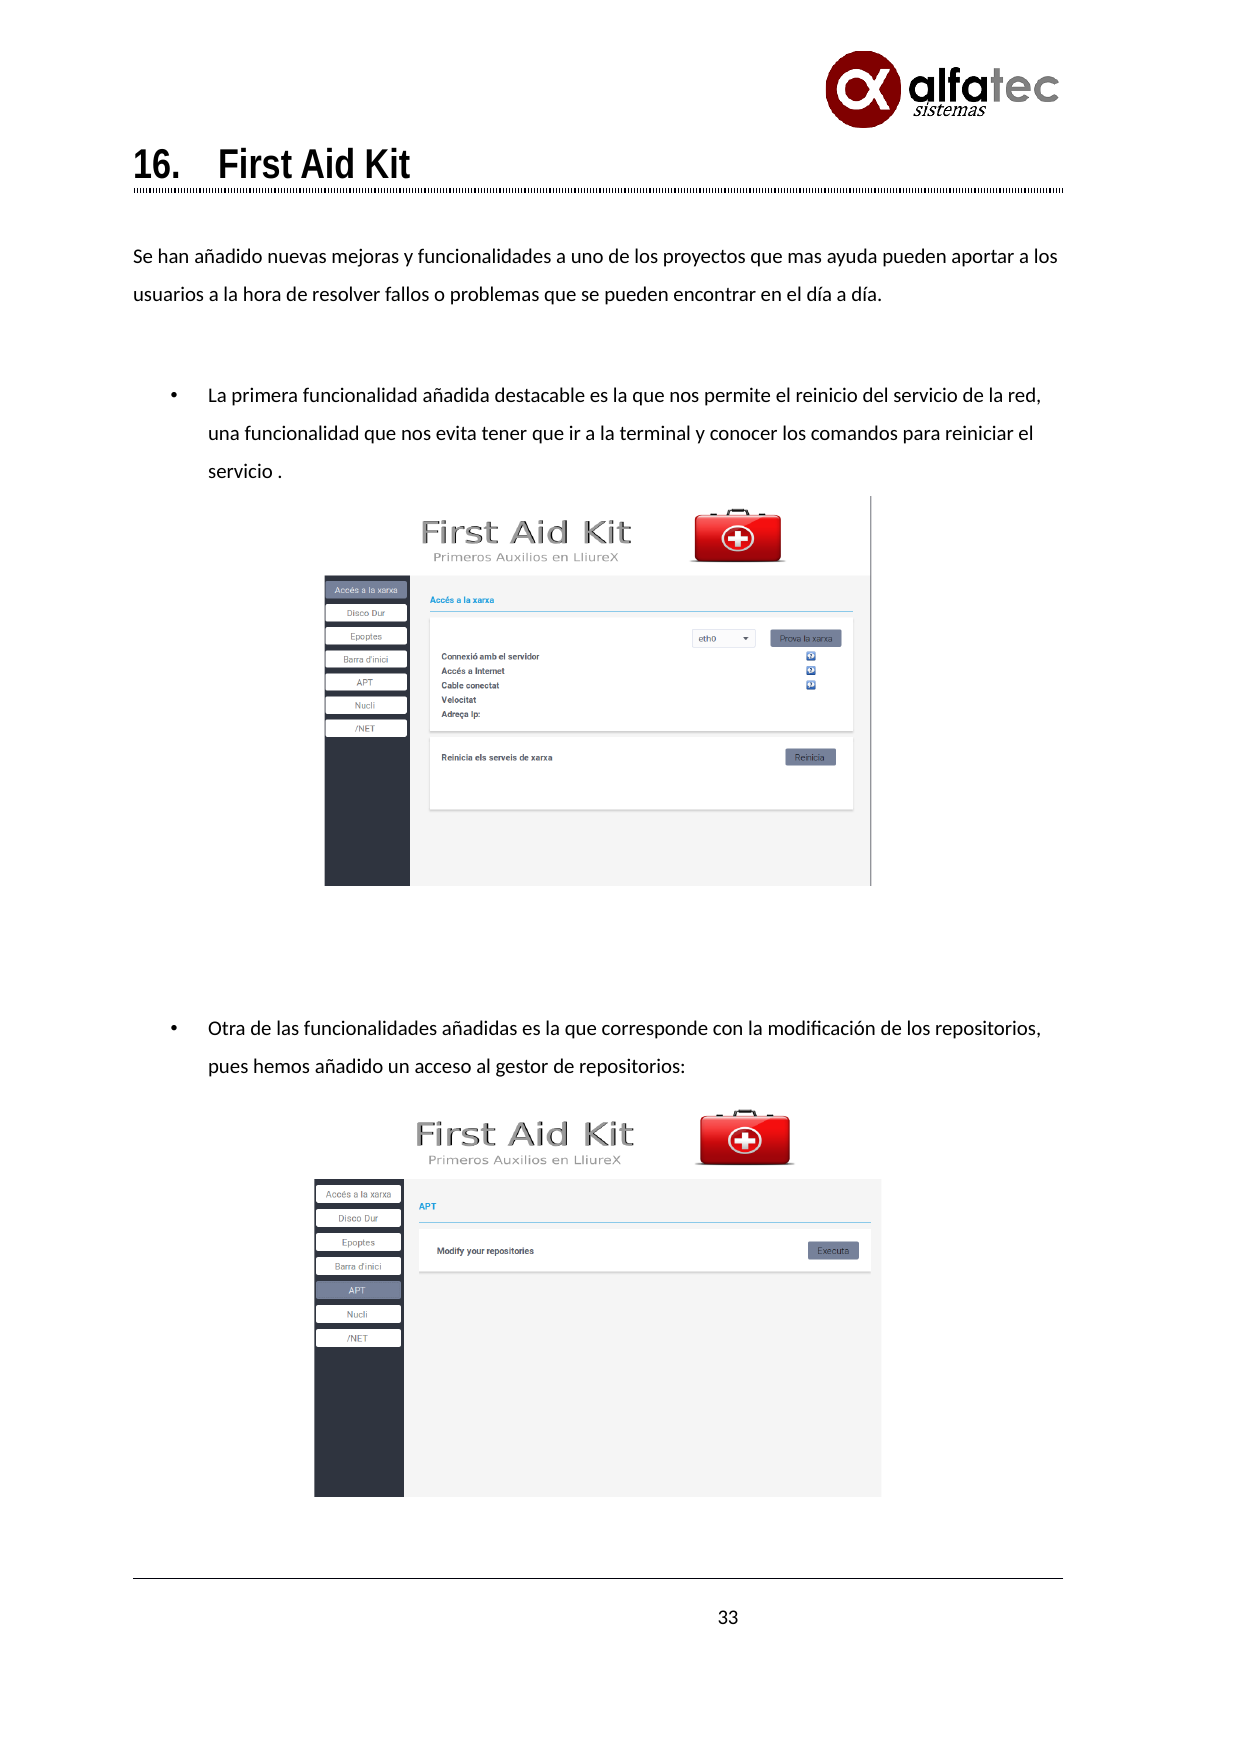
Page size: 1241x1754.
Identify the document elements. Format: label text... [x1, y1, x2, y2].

text Se han añadido nuevas mejoras y funcionalidades a uno de los proyectos que mas ayuda pueden aportar a los usuarios a la hora de resolver fallos o problemas que se pueden encontrar en el día a día. [133, 243, 1063, 306]
subtitle First Aid Kit [133, 148, 1063, 193]
list La primera funcionalidad añadida destacable es la que nos permite el reinicio del servicio de la red, una funcionalidad que nos evita tener que ir a la terminal y conocer los comandos para reiniciar el servicio . [170, 382, 1063, 484]
picture [314, 1099, 882, 1497]
list Otra de las funcionalidades añadidas es la que corresponde con la modificación de los repositorios, pues hemos añadido un acceso al gestor de repositorios: [170, 1015, 1063, 1079]
picture [324, 496, 872, 886]
picture [825, 51, 1061, 128]
